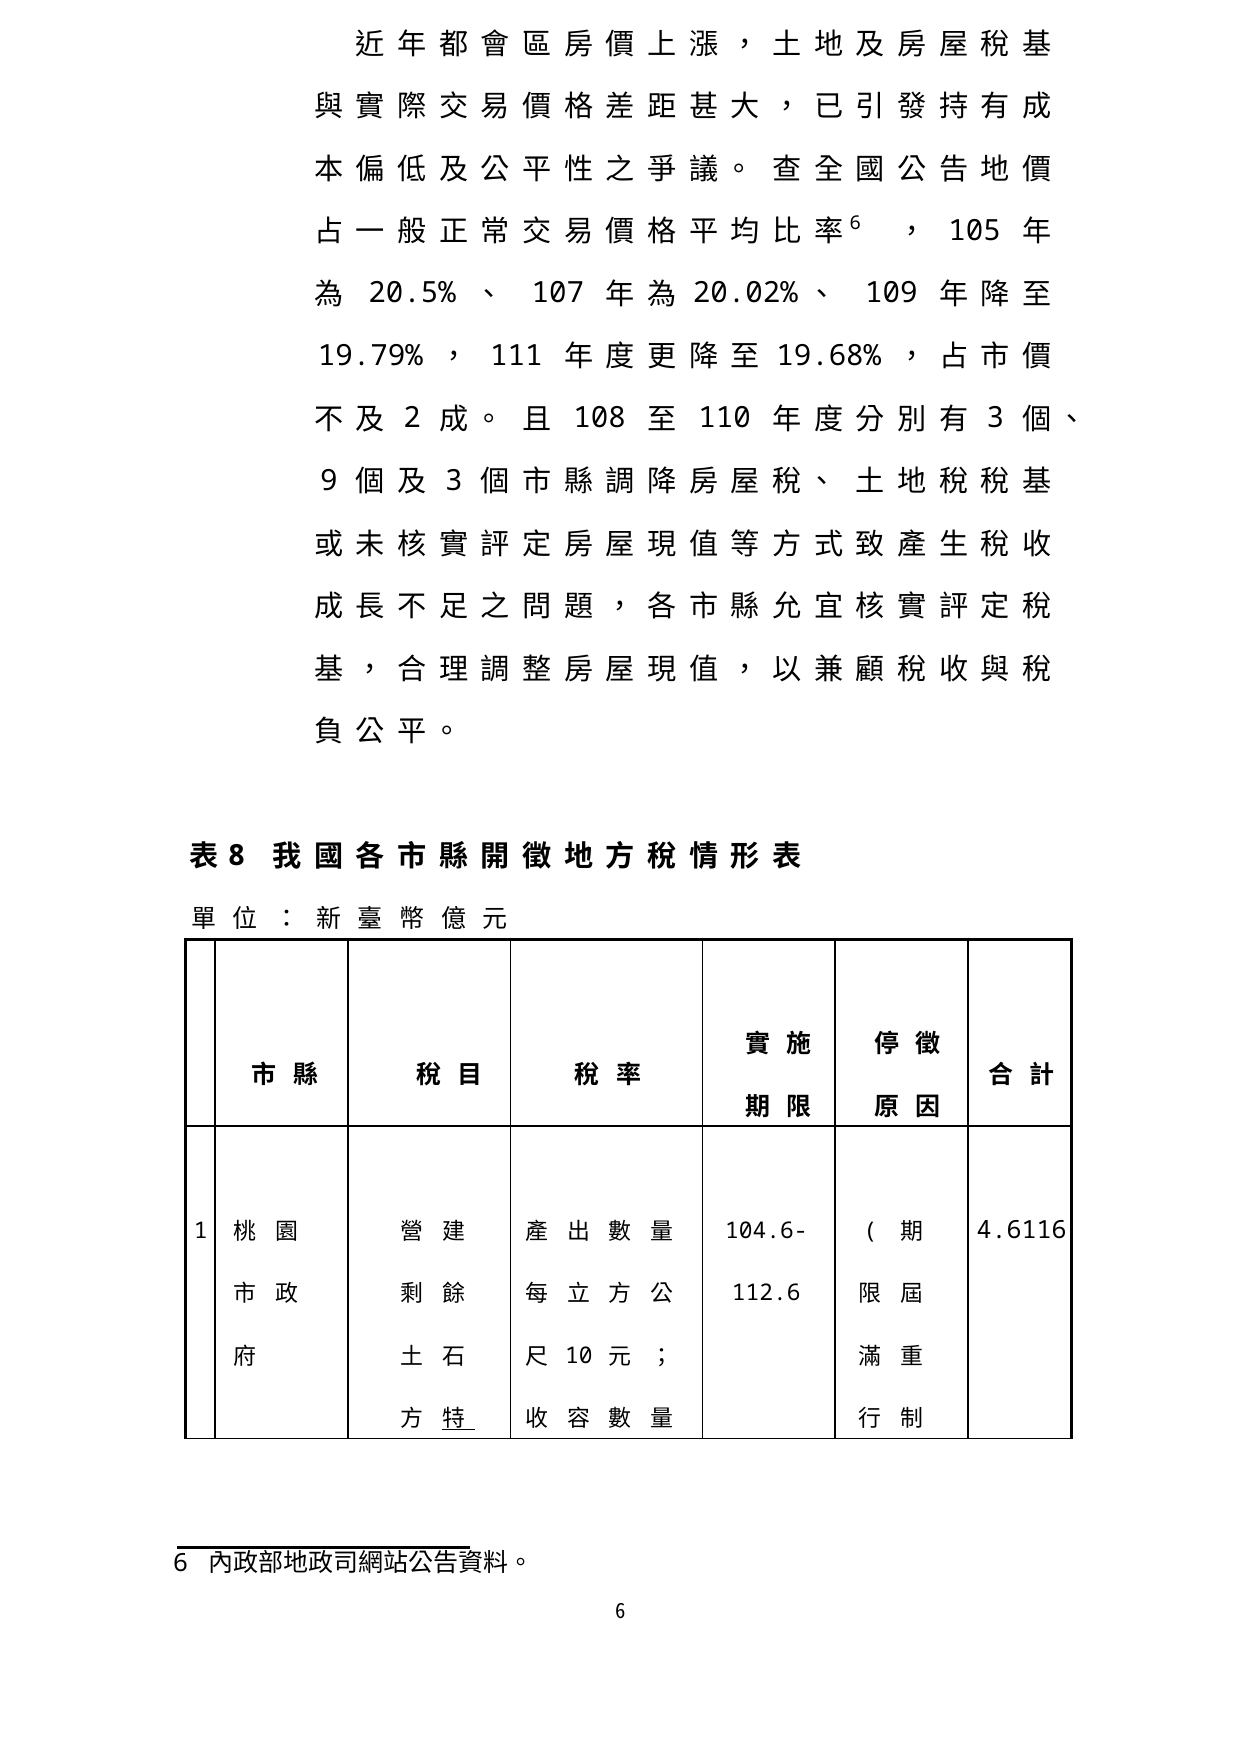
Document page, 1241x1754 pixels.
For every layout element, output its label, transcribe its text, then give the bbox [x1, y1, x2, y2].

table_cell 104.6-112.6 [703, 1127, 834, 1437]
text 內政部地政司網站公告資料。 [173, 1548, 1063, 1577]
table_cell 4.6116 [969, 1127, 1070, 1437]
table_header 合計 [969, 941, 1070, 1125]
table_header 實施期限 [703, 941, 834, 1125]
table_header 停徵原因 [836, 941, 967, 1125]
table_header 稅目 [349, 941, 510, 1125]
table_header 市縣 [216, 941, 347, 1125]
table_cell 桃園市政府 [216, 1127, 347, 1437]
table_cell (期限屆滿重行制 [836, 1127, 967, 1437]
table_header [187, 941, 214, 1125]
table_cell 營建剩餘土石方特 [349, 1127, 510, 1437]
table_cell 產出數量每立方公尺10元；收容數量 [511, 1127, 702, 1437]
table_header 稅率 [511, 941, 702, 1125]
text 表8 我國各市縣開徵地方稅情形表 單位：新臺幣億元 [183, 812, 1058, 937]
table_cell 1 [187, 1127, 214, 1437]
text 近年都會區房價上漲，土地及房屋稅基與實際交易價格差距甚大，已引發持有成本偏低及公平性之爭議。查全國公告地價占一般正常交易價格平均比率，105年為20.5%、107年為20.02%、109年降至19.79%，111年度更降至19.68%，占市價不及2成。且108至110年度分別有3個、9個及3個市縣調降房屋稅、土地稅稅基或未核實評定房屋現值等方式致產生稅收成長不足之問題，各市縣允宜核實評定稅基，合理調整房屋現值，以兼顧稅收與稅負公平。 [271, 0, 1058, 750]
